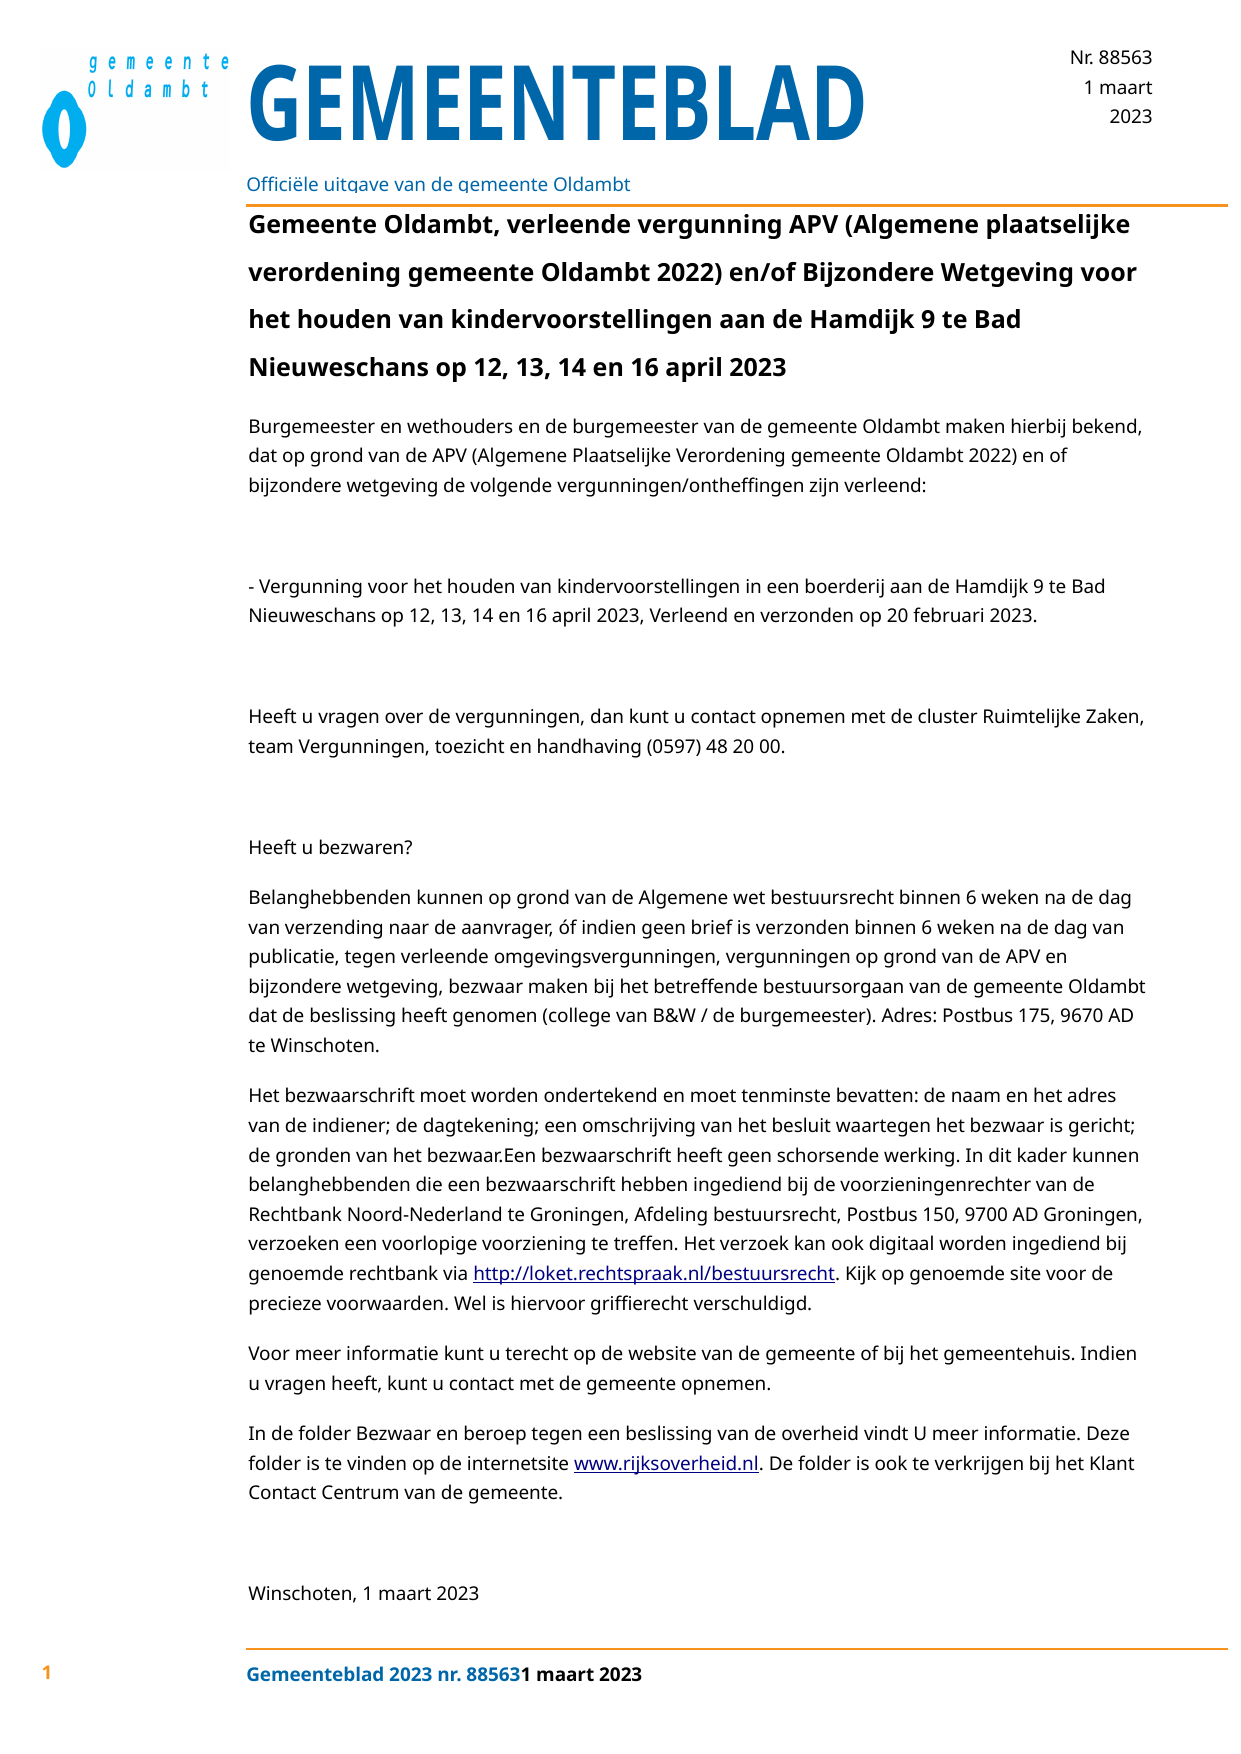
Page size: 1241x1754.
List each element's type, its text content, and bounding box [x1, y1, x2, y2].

text Burgemeester en wethouders en de burgemeester van de gemeente Oldambt maken hierbij bekend, dat op grond van de APV (Algemene Plaatselijke Verordening gemeente Oldambt 2022) en of bijzondere wetgeving de volgende vergunningen/ontheffingen zijn verleend: [248, 413, 1152, 498]
text In de folder Bezwaar en beroep tegen een beslissing van de overheid vindt U meer informatie. Deze folder is te vinden op de internetsite www.rijksoverheid.nl. De folder is ook te verkrijgen bij het Klant Contact Centrum van de gemeente. [248, 1420, 1152, 1505]
text Belanghebbenden kunnen op grond van de Algemene wet bestuursrecht binnen 6 weken na de dag van verzending naar de aanvrager, óf indien geen brief is verzonden binnen 6 weken na de dag van publicatie, tegen verleende omgevingsvergunningen, vergunningen op grond van de APV en bijzondere wetgeving, bezwaar maken bij het betreffende bestuursorgaan van de gemeente Oldambt dat de beslissing heeft genomen (college van B&W / de burgemeester). Adres: Postbus 175, 9670 AD te Winschoten. [248, 884, 1152, 1058]
text Gemeente Oldambt, verleende vergunning APV (Algemene plaatselijke verordening gemeente Oldambt 2022) en/of Bijzondere Wetgeving voor het houden van kindervoorstellingen aan de Hamdijk 9 te Bad Nieuweschans op 12, 13, 14 en 16 april 2023 [248, 207, 1152, 384]
picture [41, 47, 231, 172]
text Winschoten, 1 maart 2023 [248, 1580, 1152, 1606]
text Heeft u bezwaren? [248, 834, 1152, 860]
text Heeft u vragen over de vergunningen, dan kunt u contact opnemen met de cluster Ruimtelijke Zaken, team Vergunningen, toezicht en handhaving (0597) 48 20 00. [248, 703, 1152, 759]
text Het bezwaarschrift moet worden ondertekend en moet tenminste bevatten: de naam en het adres van de indiener; de dagtekening; een omschrijving van het besluit waartegen het bezwaar is gericht; de gronden van het bezwaar.Een bezwaarschrift heeft geen schorsende werking. In dit kader kunnen belanghebbenden die een bezwaarschrift hebben ingediend bij de voorzieningenrechter van de Rechtbank Noord-Nederland te Groningen, Afdeling bestuursrecht, Postbus 150, 9700 AD Groningen, verzoeken een voorlopige voorziening te treffen. Het verzoek kan ook digitaal worden ingediend bij genoemde rechtbank via http://loket.rechtspraak.nl/bestuursrecht. Kijk op genoemde site voor de precieze voorwaarden. Wel is hiervoor griffierecht verschuldigd. [248, 1083, 1152, 1316]
text - Vergunning voor het houden van kindervoorstellingen in een boerderij aan de Hamdijk 9 te Bad Nieuweschans op 12, 13, 14 en 16 april 2023, Verleend en verzonden op 20 februari 2023. [248, 573, 1152, 628]
text Voor meer informatie kunt u terecht op de website van de gemeente of bij het gemeentehuis. Indien u vragen heeft, kunt u contact met de gemeente opnemen. [248, 1340, 1152, 1396]
